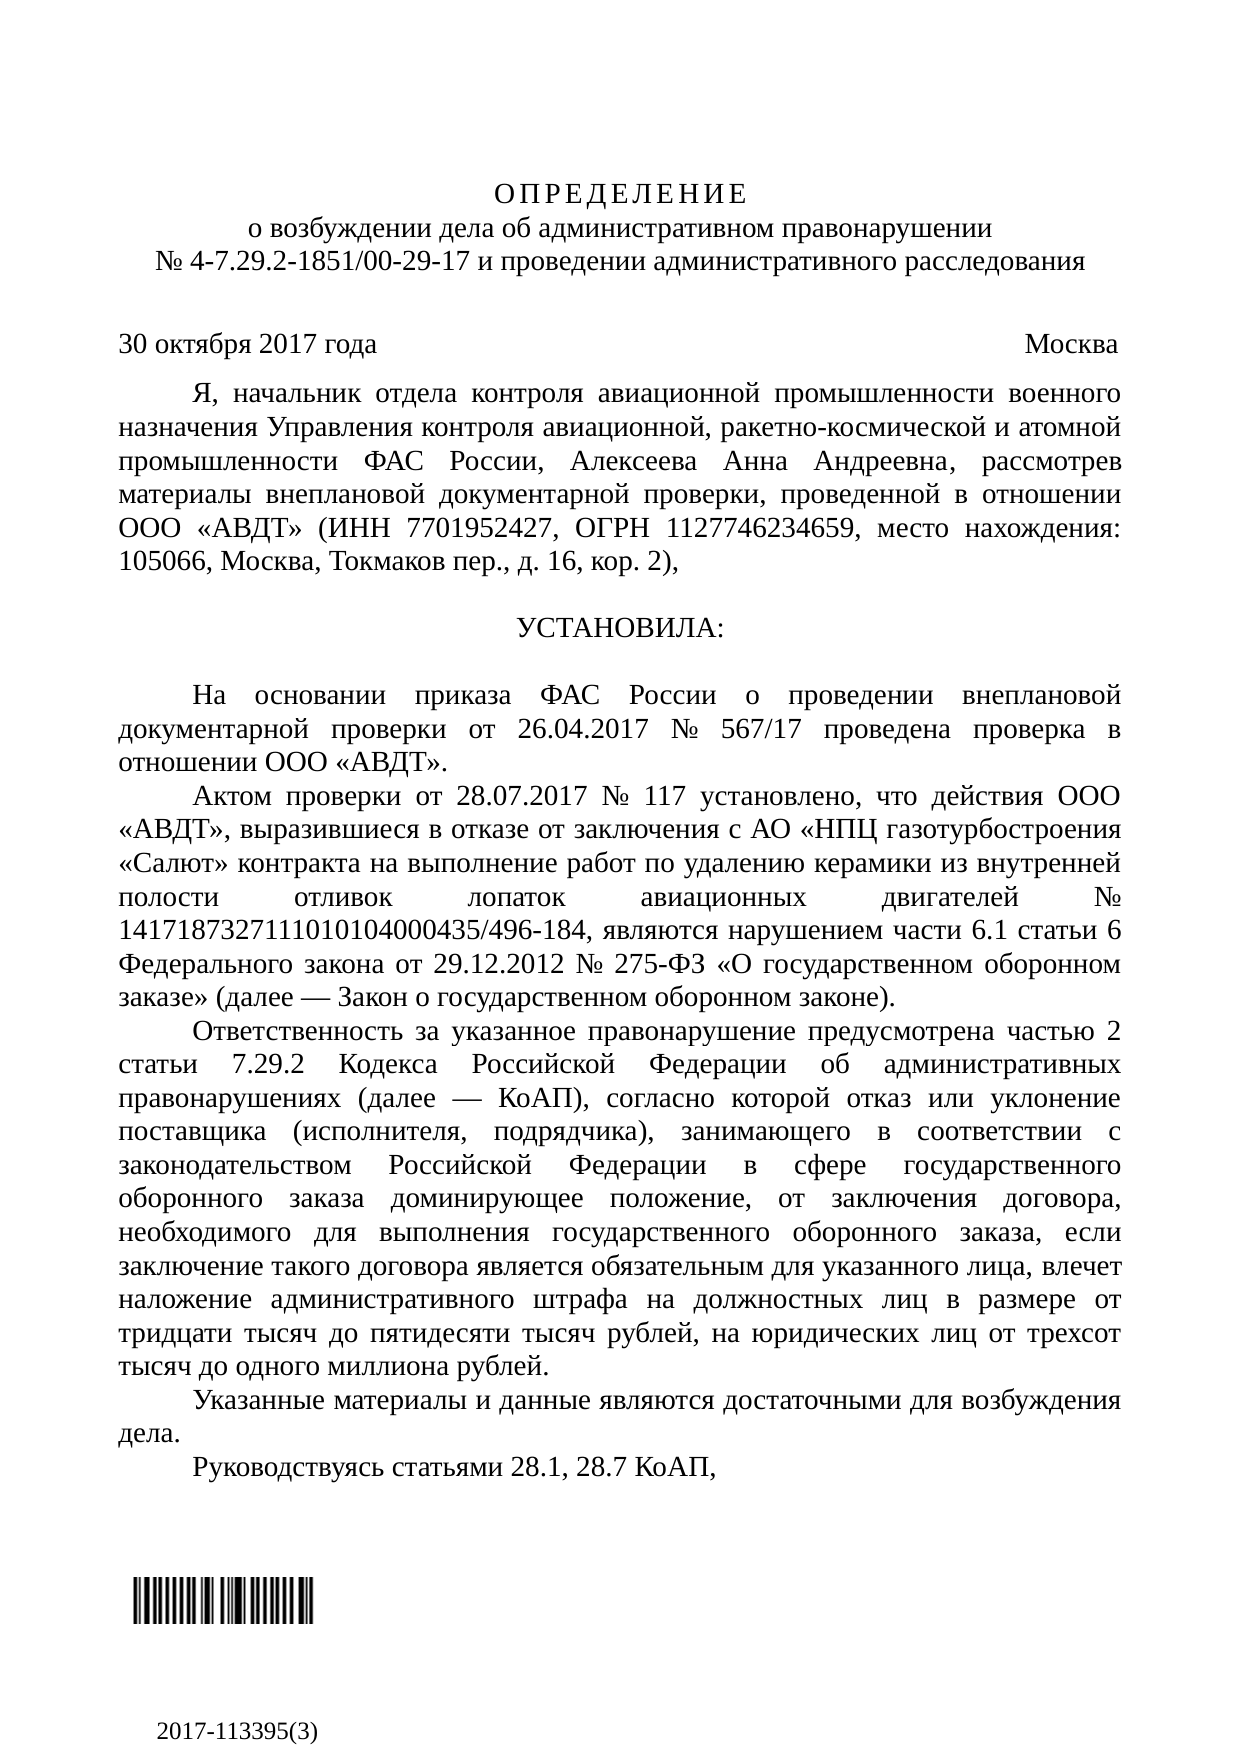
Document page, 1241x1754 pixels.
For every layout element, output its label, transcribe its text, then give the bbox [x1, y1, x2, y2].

text Актом проверки от 28.07.2017 № 117 установлено, что действия ООО «АВДТ», выразившиеся в отказе от заключения с АО «НПЦ газотурбостроения «Салют» контракта на выполнение работ по удалению керамики из внутренней полости отливок лопаток авиационных двигателей № 1417187327111010104000435/496-184, являются нарушением части 6.1 статьи 6 Федерального закона от 29.12.2012 № 275-ФЗ «О государственном оборонном заказе» (далее — Закон о государственном оборонном законе). [118, 778, 1122, 1013]
text 30 октября 2017 года Москва [118, 326, 1122, 360]
text Я, начальник отдела контроля авиационной промышленности военного назначения Управления контроля авиационной, ракетно-космической и атомной промышленности ФАС России, Алексеева Анна Андреевна, рассмотрев материалы внеплановой документарной проверки, проведенной в отношении ООО «АВДТ» (ИНН 7701952427, ОГРН 1127746234659, место нахождения: 105066, Москва, Токмаков пер., д. 16, кор. 2), [118, 376, 1122, 577]
subtitle ОПРЕДЕЛЕНИЕ [118, 176, 1122, 210]
text На основании приказа ФАС России о проведении внеплановой документарной проверки от 26.04.2017 № 567/17 проведена проверка в отношении ООО «АВДТ». [118, 677, 1122, 778]
text Руководствуясь статьями 28.1, 28.7 КоАП, [118, 1449, 1122, 1482]
text Ответственность за указанное правонарушение предусмотрена частью 2 статьи 7.29.2 Кодекса Российской Федерации об административных правонарушениях (далее — КоАП), согласно которой отказ или уклонение поставщика (исполнителя, подрядчика), занимающего в соответствии с законодательством Российской Федерации в сфере государственного оборонного заказа доминирующее положение, от заключения договора, необходимого для выполнения государственного оборонного заказа, если заключение такого договора является обязательным для указанного лица, влечет наложение административного штрафа на должностных лиц в размере от тридцати тысяч до пятидесяти тысяч рублей, на юридических лиц от трехсот тысяч до одного миллиона рублей. [118, 1013, 1122, 1382]
text № 4-7.29.2-1851/00-29-17 и проведении административного расследования [118, 243, 1122, 277]
text о возбуждении дела об административном правонарушении [118, 210, 1122, 243]
text УСТАНОВИЛА: [118, 610, 1122, 644]
picture [118, 1577, 331, 1624]
text Указанные материалы и данные являются достаточными для возбуждения дела. [118, 1382, 1122, 1449]
